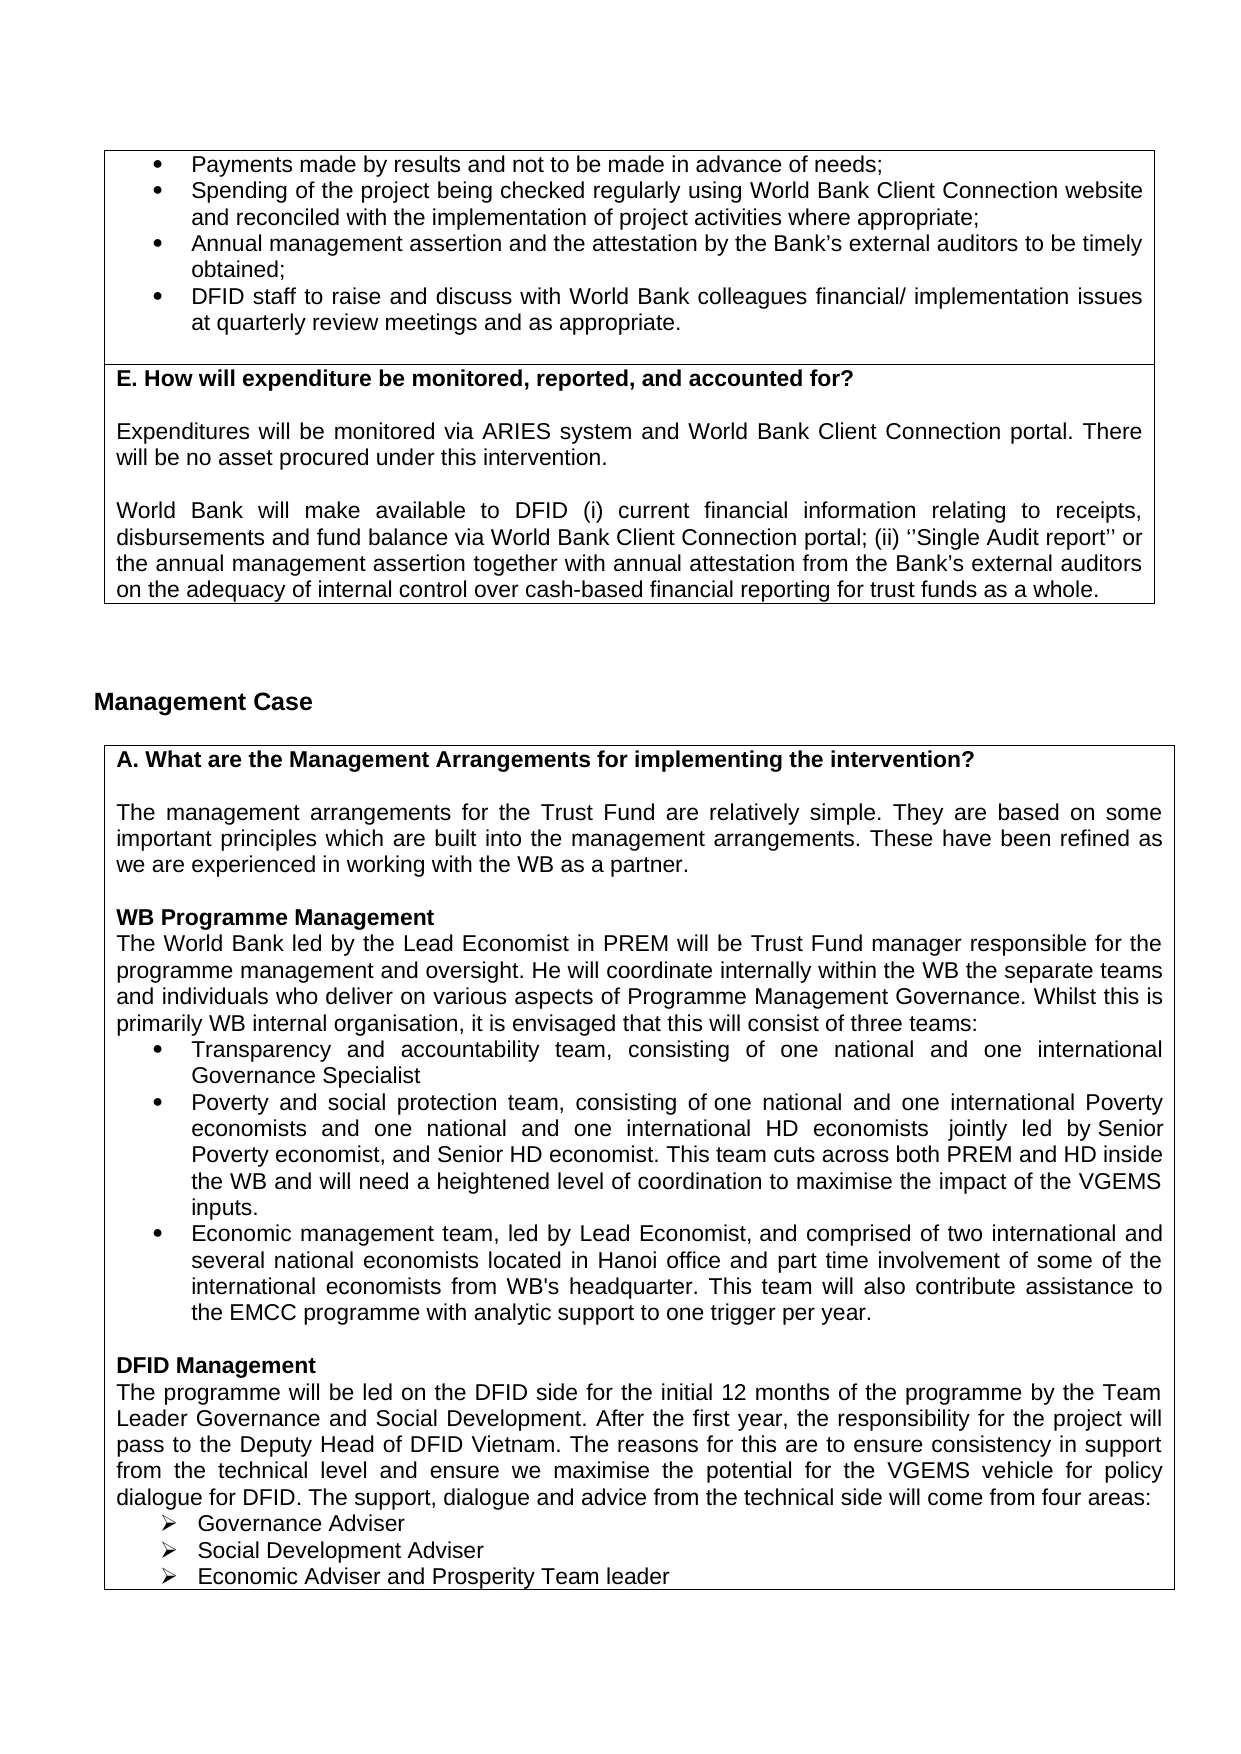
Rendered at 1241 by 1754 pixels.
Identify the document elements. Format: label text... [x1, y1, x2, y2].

table_header A. What are the Management Arrangements for implementing the intervention? The management arrangements for the Trust Fund are relatively simple. They are based on some important principles which are built into the management arrangements. These have been refined as we are experienced in working with the WB as a partner. WB Programme Management The World Bank led by the Lead Economist in PREM will be Trust Fund manager responsible for the programme management and oversight. He will coordinate internally within the WB the separate teams and individuals who deliver on various aspects of Programme Management Governance. Whilst this is primarily WB internal organisation, it is envisaged that this will consist of three teams: Transparency and accountability team, consisting of one national and one international Governance Specialist Poverty and social protection team, consisting of one national and one international Poverty economists and one national and one international HD economists jointly led by Senior Poverty economist, and Senior HD economist. This team cuts across both PREM and HD inside the WB and will need a heightened level of coordination to maximise the impact of the VGEMS inputs. Economic management team, led by Lead Economist, and comprised of two international and several national economists located in Hanoi office and part time involvement of some of the international economists from WB's headquarter. This team will also contribute assistance to the EMCC programme with analytic support to one trigger per year. DFID Management The programme will be led on the DFID side for the initial 12 months of the programme by the Team Leader Governance and Social Development. After the first year, the responsibility for the project will pass to the Deputy Head of DFID Vietnam. The reasons for this are to ensure consistency in support from the technical level and ensure we maximise the potential for the VGEMS vehicle for policy dialogue for DFID. The support, dialogue and advice from the technical side will come from four areas: Governance Adviser Social Development Adviser Economic Adviser and Prosperity Team leader Evaluation Adviser (5%). Each adviser will include 20% time allocation to engage with the World Bank, provide inputs, advice and direction as required (with exception of EvA). This may include contributing to / leading analytical work as appropriate. How we will work together VGEMS will adopt a light touch management structure based on core principles. This is linked to the M&E work. It will work in the following way: Annual VGEMS meeting. This is for direction setting and stock-taking. This will be attended by DFID Head and WB Country Director and serve as an opportunity to share, disseminate and check on overall progress. It will not serve as a review meeting. Quarterly VGEMS meeting. This will be coordinated jointly by DFID and the WB. It will serve as a review mechanism for Annual Work Plans and be the recipient of Annual reports. This will include the whole team working on VGEMS from both DFID and WB and will assist with making sure lessons are shared etc. Monthly technical meetings. We expect that the technical staff form both DFID and WB will meet on a monthly basis to discuss technical / implementation issues. This will be on an ad hoc basis and led by both sides. Review/quality assurance/policy dialogue meetings. Relevant DFID staff will be invited and will attend key meetings on work funded (partially or wholly) by VGEMS. This is a critical condition for DFID to ensure that we maximise our impact by ensuring we engage on the policy-dialogue level. Planning and reporting structure The objective is to have an effective but streamlined planning and reporting cycle, recognising the flexible nature of VGEMS and the importance built into the programme of effective on-going close working. An Annual Work Plan will be prepared by the WB team in May/June for each WB financial year. This will be discussed and agreed with the DFID team at the quarterly meeting. This will be prepared against the logframe and be fully costed. An Annual Report will be prepared by the WB team by August each f/y. This will be against the previous AWP and against the logframe. DFID will prepare an Annual Review based on the report, other meetings/evidence as appropriate. There will be no formal quarterly reports. However, DFID and the WB may agree to have specific updates on a quarterly basis on particular issues which will be mutually agreed upon. If the formal requirements are deemed to provide insufficient detail or there is a distance between the WB and the DFID team, we will look to revise the management arrangements in order that we ensure good value for money and maximum impact. How DFID will engage with EMCC? Given that DFID will contribute to analytic work under EMCC, it is expected that DFID Economist or other delegated leads will play an active role in each EMCC cycle. This includes i) advising the DFID team on priority policy actions; ii) participating in EMCC Technical Working Committee for policy dialogue with the World Bank, other development partners and Government, and iii) providing inputs/support to relevant analytical work and capacity building activities for Government counterparts. Prior agreement will be reached with the WB Task team Leader for EMCC as to the best use of DFID’s resources for each trigger, in consultation with the GoV and other funding partners. This will avoid duplication and ensure well-targetted support in line with DFID/VGEMS priority areas. [105, 746, 1174, 1589]
text Management Case [93, 687, 1125, 716]
table_cell E. How will expenditure be monitored, reported, and accounted for? Expenditures will be monitored via ARIES system and World Bank Client Connection portal. There will be no asset procured under this intervention. World Bank will make available to DFID (i) current financial information relating to receipts, disbursements and fund balance via World Bank Client Connection portal; (ii) ‘’Single Audit report’’ or the annual management assertion together with annual attestation from the Bank’s external auditors on the adequacy of internal control over cash-based financial reporting for trust funds as a whole. [105, 365, 1154, 602]
table_cell D. What is the assessment of financial risk and fraud? The financial/ fraud risk is Low, given Global World Bank ‘s ‘’strong and mostly transparent’’ financial management, and World Bank Vietnam’s reputation for strong financial and risk management. The Evaluation of World Bank’s Trust Fund Portfolio ‘’encountered no reported instance of financial mismanagement either in the country studies or the random sample’’ (Trust Fund Support for Development, May 2011). Alongside its tight fiduciary control framework, the Bank has introduced three measures to assure staff compliance with fiduciary rules i.e. Trust Fund Quality Assurance and Compliance Unit, Accreditation (of staff who manage trust funds) and Letter of representation. In practical terms, the Bank will maintain separate records and ledger accounts in respect of DFID funding. Financial information relating to the Trust Fund is disclosed and can be tracked at any time using World Bank Client Connection portal. There is an annual management assertion and attestation by the Bank’s external auditors available by every December. There is so far no need for external audits. Main safeguards are Payments made by results and not to be made in advance of needs; Spending of the project being checked regularly using World Bank Client Connection website and reconciled with the implementation of project activities where appropriate; Annual management assertion and the attestation by the Bank’s external auditors to be timely obtained; DFID staff to raise and discuss with World Bank colleagues financial/ implementation issues at quarterly review meetings and as appropriate. [105, 151, 1154, 364]
